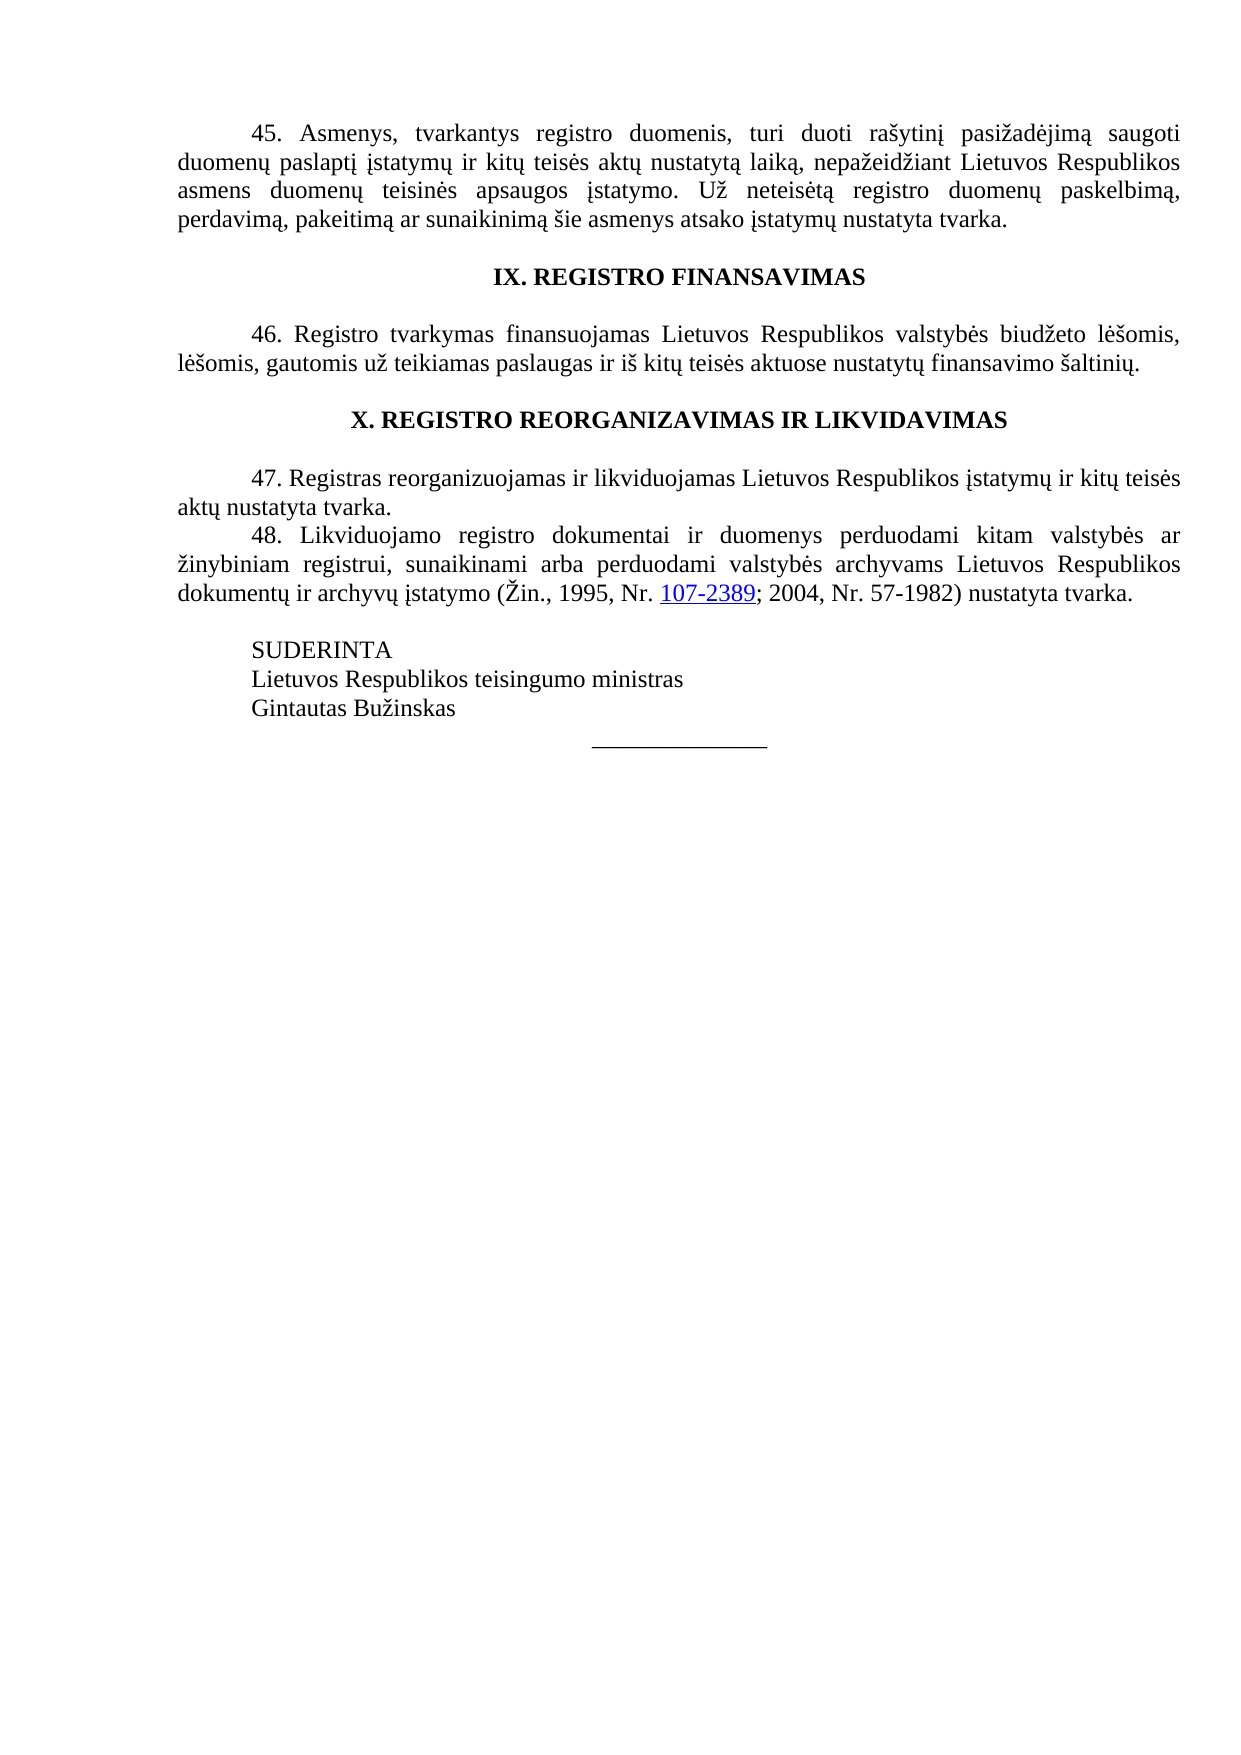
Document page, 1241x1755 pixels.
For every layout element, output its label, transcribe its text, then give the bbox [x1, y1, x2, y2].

text Gintautas Bužinskas [177, 693, 1181, 722]
text 48. Likviduojamo registro dokumentai ir duomenys perduodami kitam valstybės ar žinybiniam registrui, sunaikinami arba perduodami valstybės archyvams Lietuvos Respublikos dokumentų ir archyvų įstatymo (Žin., 1995, Nr. 107-2389; 2004, Nr. 57-1982) nustatyta tvarka. [177, 521, 1181, 607]
text 47. Registras reorganizuojamas ir likviduojamas Lietuvos Respublikos įstatymų ir kitų teisės aktų nustatyta tvarka. [177, 463, 1181, 521]
text SUDERINTA [177, 636, 1181, 664]
text 46. Registro tvarkymas finansuojamas Lietuvos Respublikos valstybės biudžeto lėšomis, lėšomis, gautomis už teikiamas paslaugas ir iš kitų teisės aktuose nustatytų finansavimo šaltinių. [177, 319, 1181, 377]
text ______________ [177, 722, 1181, 751]
text 45. Asmenys, tvarkantys registro duomenis, turi duoti rašytinį pasižadėjimą saugoti duomenų paslaptį įstatymų ir kitų teisės aktų nustatytą laiką, nepažeidžiant Lietuvos Respublikos asmens duomenų teisinės apsaugos įstatymo. Už neteisėtą registro duomenų paskelbimą, perdavimą, pakeitimą ar sunaikinimą šie asmenys atsako įstatymų nustatyta tvarka. [177, 118, 1181, 233]
text X. REGISTRO REORGANIZAVIMAS IR LIKVIDAVIMAS [177, 406, 1181, 434]
text IX. REGISTRO FINANSAVIMAS [177, 262, 1181, 291]
text Lietuvos Respublikos teisingumo ministras [177, 664, 1181, 693]
